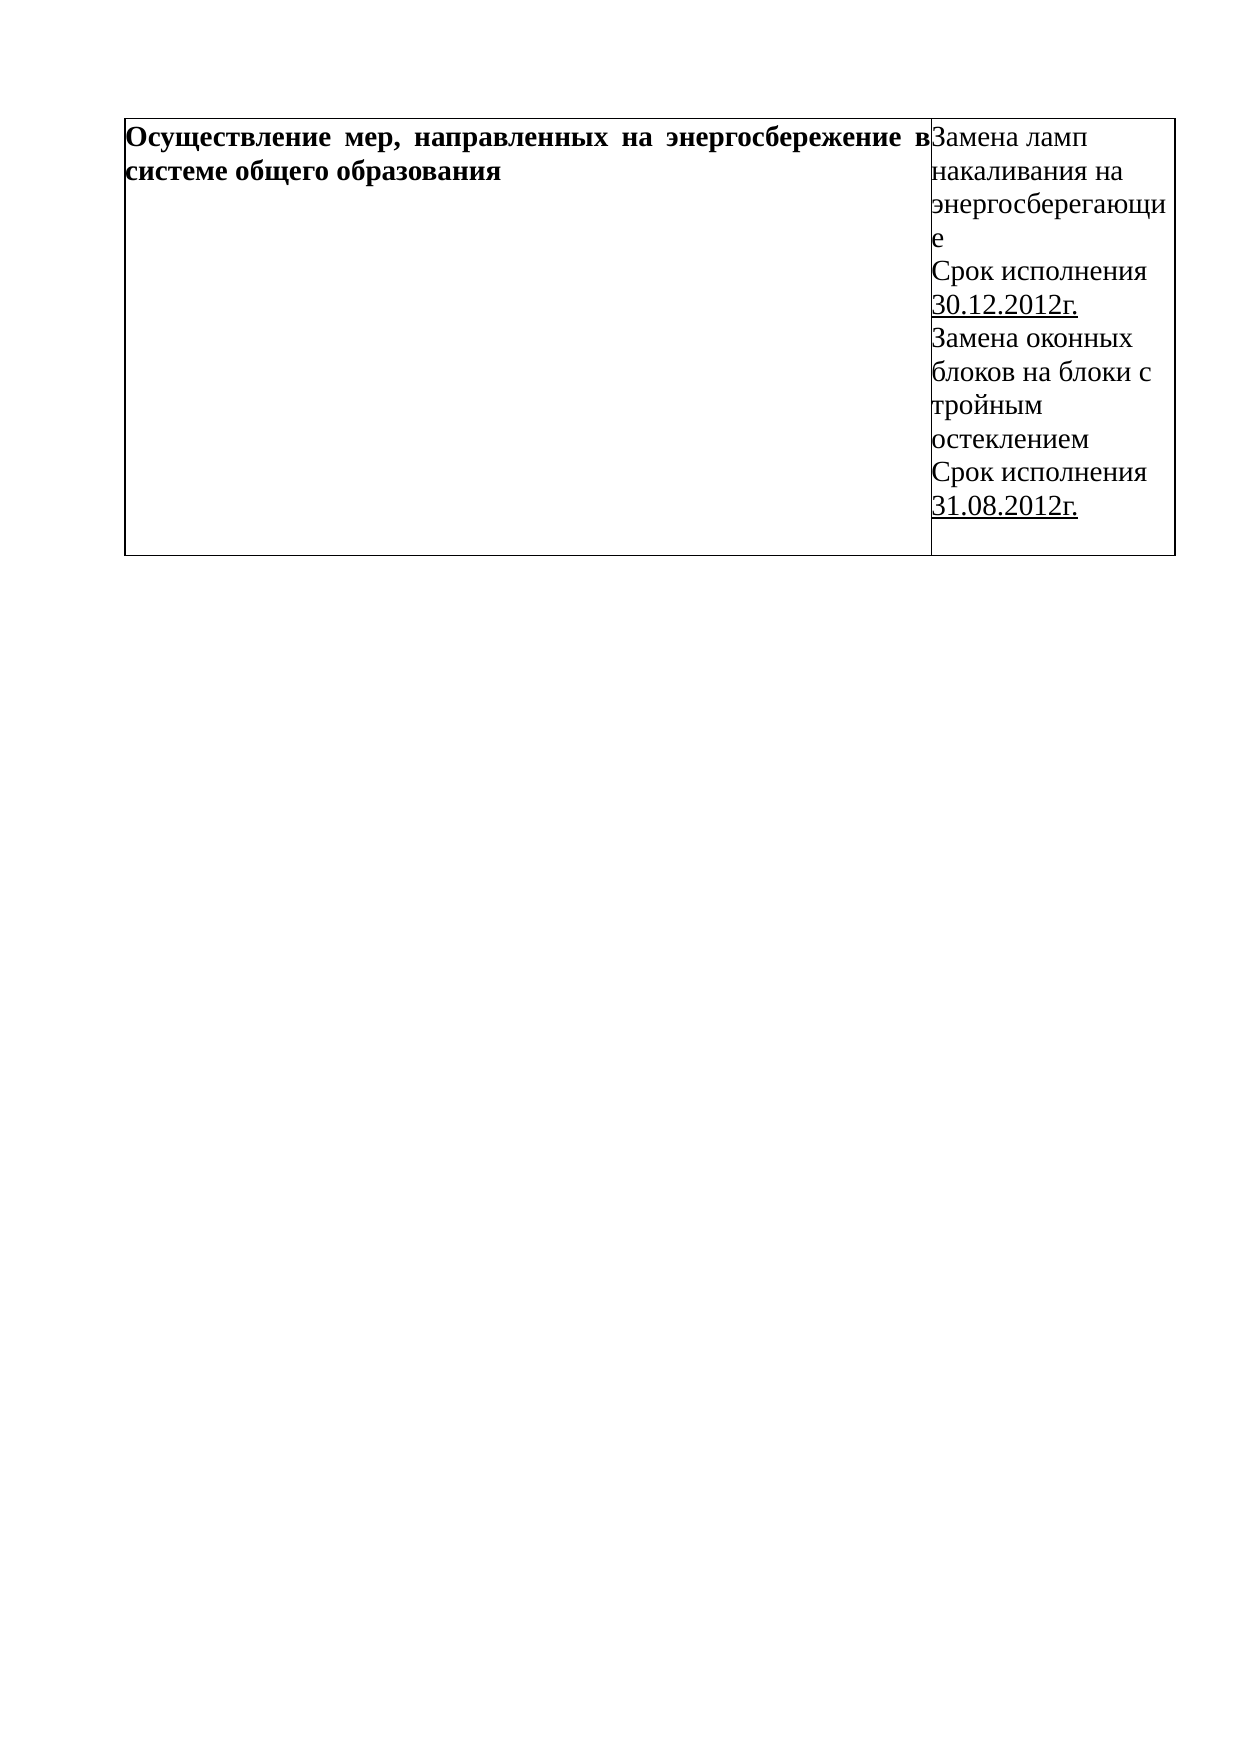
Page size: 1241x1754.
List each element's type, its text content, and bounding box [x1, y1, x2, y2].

table_cell Замена ламп накаливания на энергосберегающие Срок исполнения 30.12.2012г. Замена оконных блоков на блоки с тройным остеклением Срок исполнения 31.08.2012г. [932, 119, 1174, 555]
table_cell Осуществление мер, направленных на энергосбережение в системе общего образования [126, 119, 931, 555]
